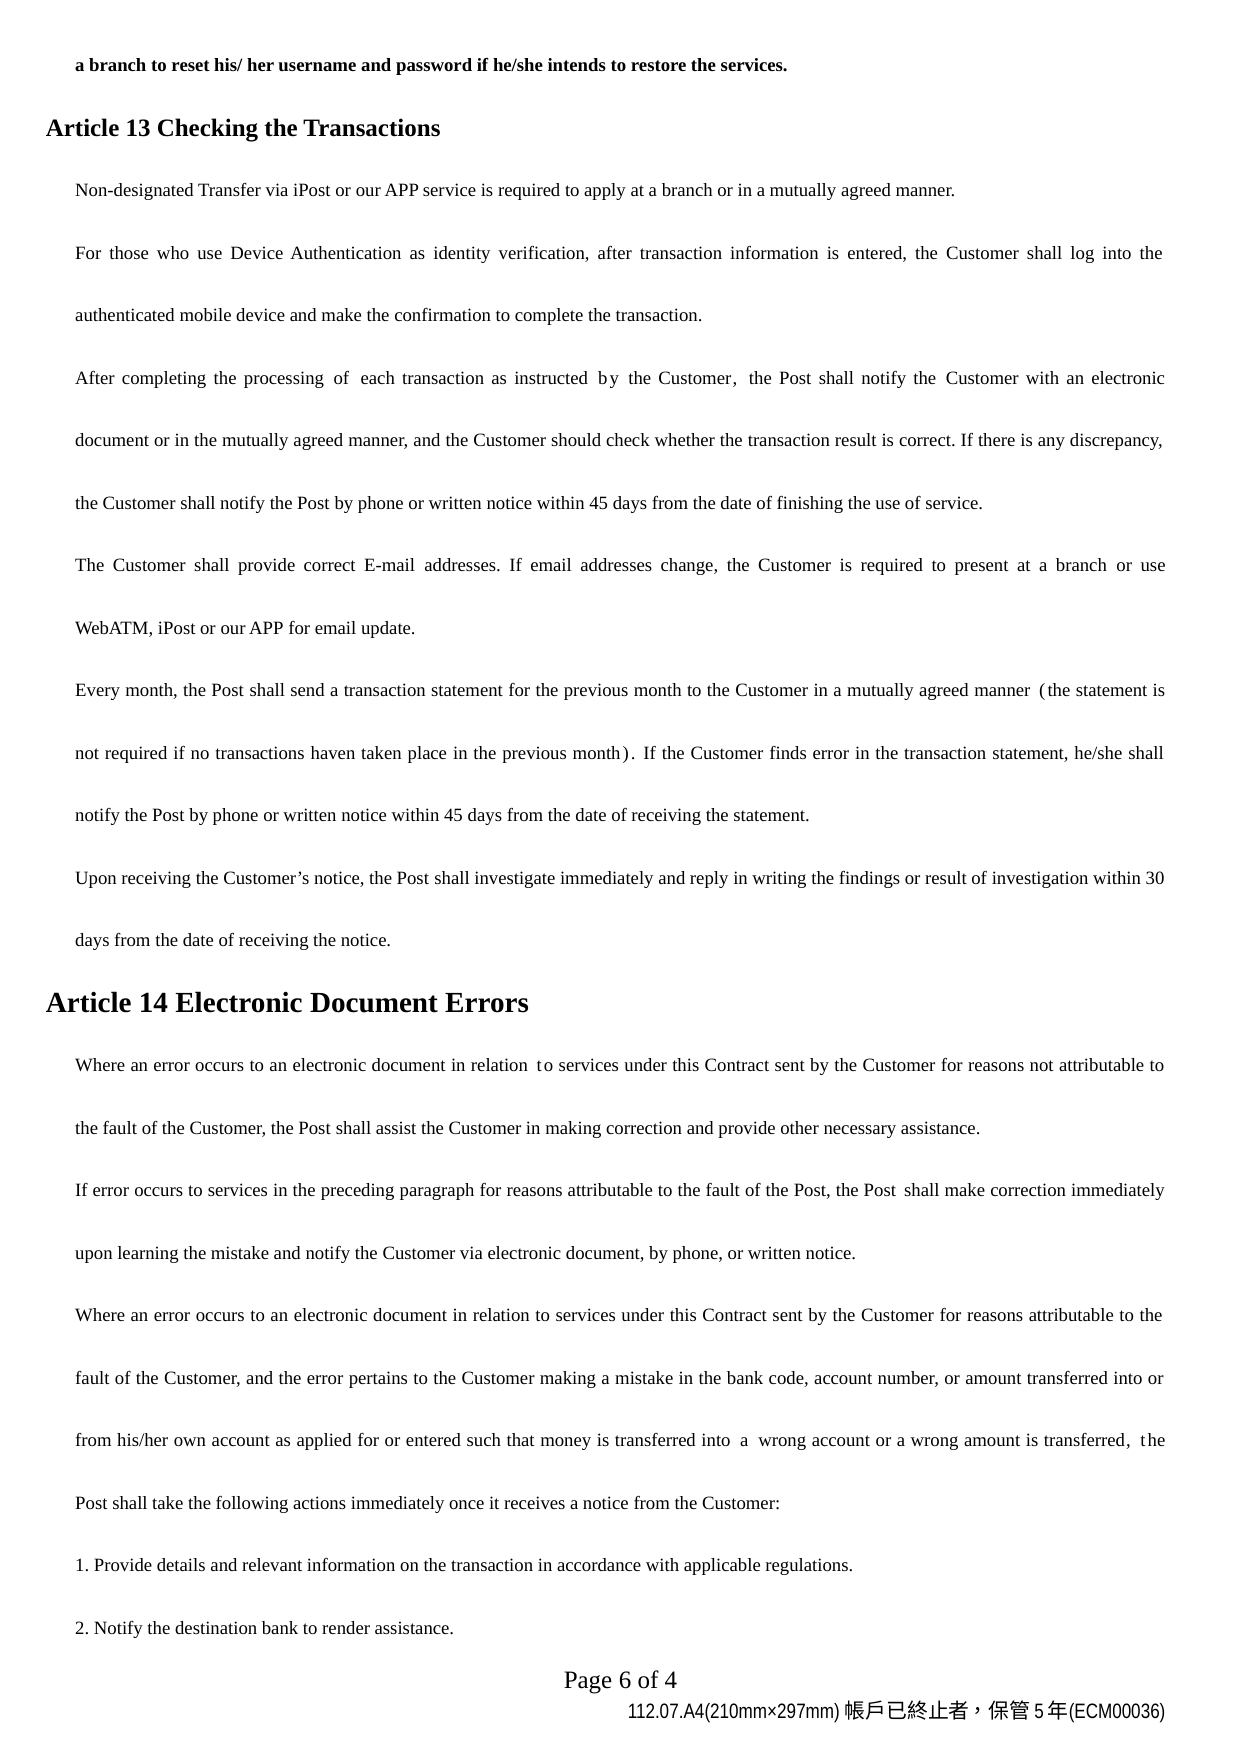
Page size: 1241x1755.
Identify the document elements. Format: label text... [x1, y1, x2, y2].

text a branch to reset his/ her username and password if he/she intends to restore the services. [75, 23, 1165, 86]
text If error occurs to services in the preceding paragraph for reasons attributable to the fault of the Post, the Post shall make correction immediately upon learning the mistake and notify the Customer via electronic document, by phone, or written notice. [75, 1148, 1165, 1273]
text 2. Notify the destination bank to render assistance. [75, 1586, 1165, 1648]
text 1. Provide details and relevant information on the transaction in accordance with applicable regulations. [75, 1523, 1165, 1586]
text Every month, the Post shall send a transaction statement for the previous month to the Customer in a mutually agreed manner (the statement is not required if no transactions haven taken place in the previous month). If the Customer finds error in the transaction statement, he/she shall notify the Post by phone or written notice within 45 days from the date of receiving the statement. [75, 648, 1165, 836]
text Article 13 Checking the Transactions [46, 86, 1165, 148]
text Article 14 Electronic Document Errors [46, 961, 1165, 1023]
text For those who use Device Authentication as identity verification, after transaction information is entered, the Customer shall log into the authenticated mobile device and make the confirmation to complete the transaction. [75, 211, 1165, 336]
text Where an error occurs to an electronic document in relation to services under this Contract sent by the Customer for reasons attributable to the fault of the Customer, and the error pertains to the Customer making a mistake in the bank code, account number, or amount transferred into or from his/her own account as applied for or entered such that money is transferred into a wrong account or a wrong amount is transferred, the Post shall take the following actions immediately once it receives a notice from the Customer: [75, 1273, 1165, 1523]
text The Customer shall provide correct E-mail addresses. If email addresses change, the Customer is required to present at a branch or use WebATM, iPost or our APP for email update. [75, 523, 1165, 648]
text After completing the processing of each transaction as instructed by the Customer, the Post shall notify the Customer with an electronic document or in the mutually agreed manner, and the Customer should check whether the transaction result is correct. If there is any discrepancy, the Customer shall notify the Post by phone or written notice within 45 days from the date of finishing the use of service. [75, 336, 1165, 523]
text Upon receiving the Customer’s notice, the Post shall investigate immediately and reply in writing the findings or result of investigation within 30 days from the date of receiving the notice. [75, 836, 1165, 961]
text Where an error occurs to an electronic document in relation to services under this Contract sent by the Customer for reasons not attributable to the fault of the Customer, the Post shall assist the Customer in making correction and provide other necessary assistance. [75, 1023, 1165, 1148]
text Non-designated Transfer via iPost or our APP service is required to apply at a branch or in a mutually agreed manner. [75, 148, 1165, 211]
